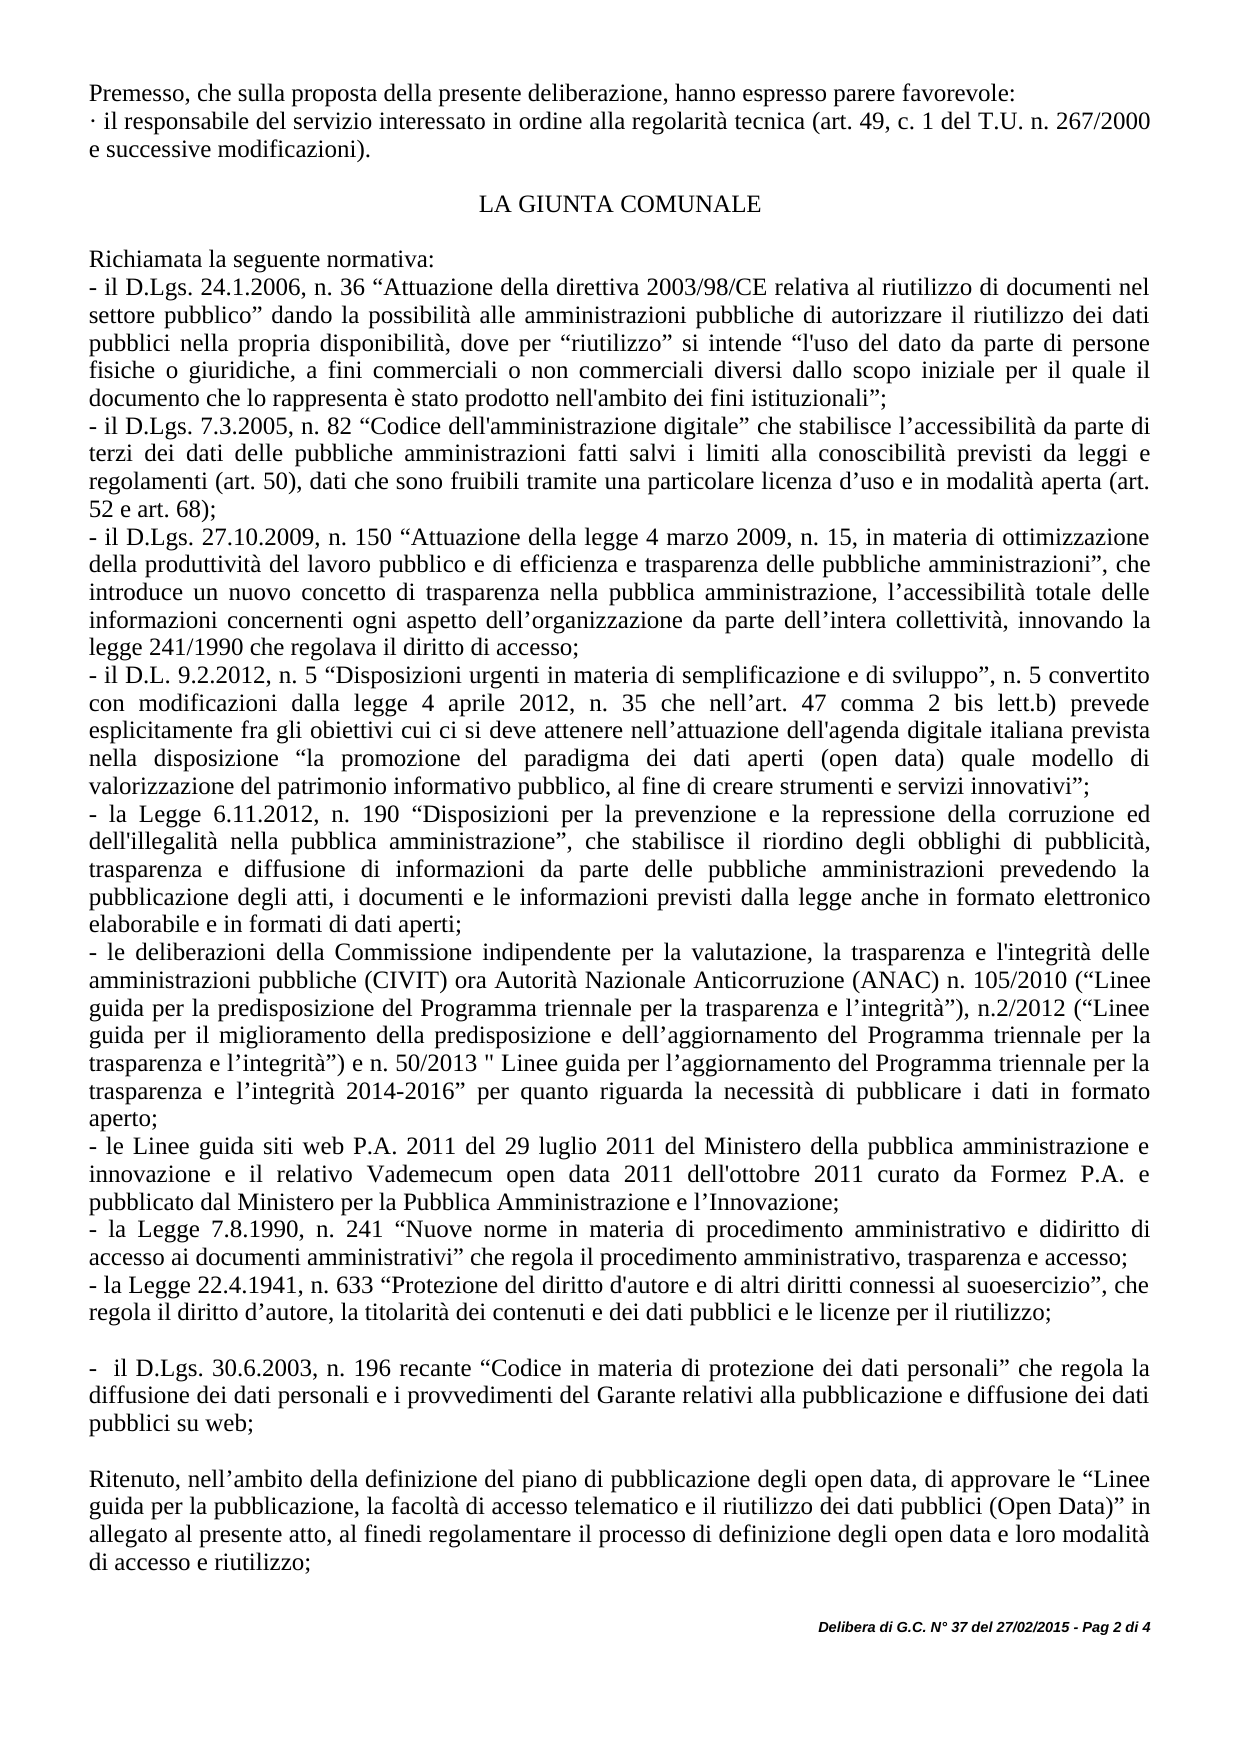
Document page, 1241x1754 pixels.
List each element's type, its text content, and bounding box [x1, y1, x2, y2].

text - il D.L. 9.2.2012, n. 5 “Disposizioni urgenti in materia di semplificazione e di sviluppo”, n. 5 convertito con modificazioni dalla legge 4 aprile 2012, n. 35 che nell’art. 47 comma 2 bis lett.b) prevede esplicitamente fra gli obiettivi cui ci si deve attenere nell’attuazione dell'agenda digitale italiana prevista nella disposizione “la promozione del paradigma dei dati aperti (open data) quale modello di valorizzazione del patrimonio informativo pubblico, al fine di creare strumenti e servizi innovativi”; [88, 661, 1152, 800]
text - le deliberazioni della Commissione indipendente per la valutazione, la trasparenza e l'integrità delle amministrazioni pubbliche (CIVIT) ora Autorità Nazionale Anticorruzione (ANAC) n. 105/2010 (“Linee guida per la predisposizione del Programma triennale per la trasparenza e l’integrità”), n.2/2012 (“Linee guida per il miglioramento della predisposizione e dell’aggiornamento del Programma triennale per la trasparenza e l’integrità”) e n. 50/2013 " Linee guida per l’aggiornamento del Programma triennale per la trasparenza e l’integrità 2014-2016” per quanto riguarda la necessità di pubblicare i dati in formato aperto; [88, 938, 1152, 1132]
text · il responsabile del servizio interessato in ordine alla regolarità tecnica (art. 49, c. 1 del T.U. n. 267/2000 e successive modificazioni). [88, 107, 1152, 162]
text - il D.Lgs. 27.10.2009, n. 150 “Attuazione della legge 4 marzo 2009, n. 15, in materia di ottimizzazione della produttività del lavoro pubblico e di efficienza e trasparenza delle pubbliche amministrazioni”, che introduce un nuovo concetto di trasparenza nella pubblica amministrazione, l’accessibilità totale delle informazioni concernenti ogni aspetto dell’organizzazione da parte dell’intera collettività, innovando la legge 241/1990 che regolava il diritto di accesso; [88, 523, 1152, 661]
text - la Legge 7.8.1990, n. 241 “Nuove norme in materia di procedimento amministrativo e didiritto di accesso ai documenti amministrativi” che regola il procedimento amministrativo, trasparenza e accesso; [88, 1215, 1152, 1271]
text - il D.Lgs. 24.1.2006, n. 36 “Attuazione della direttiva 2003/98/CE relativa al riutilizzo di documenti nel settore pubblico” dando la possibilità alle amministrazioni pubbliche di autorizzare il riutilizzo dei dati pubblici nella propria disponibilità, dove per “riutilizzo” si intende “l'uso del dato da parte di persone fisiche o giuridiche, a fini commerciali o non commerciali diversi dallo scopo iniziale per il quale il documento che lo rappresenta è stato prodotto nell'ambito dei fini istituzionali”; [88, 273, 1152, 412]
text - la Legge 22.4.1941, n. 633 “Protezione del diritto d'autore e di altri diritti connessi al suoesercizio”, che regola il diritto d’autore, la titolarità dei contenuti e dei dati pubblici e le licenze per il riutilizzo; [88, 1271, 1152, 1326]
text LA GIUNTA COMUNALE [88, 190, 1152, 218]
text Richiamata la seguente normativa: [88, 246, 1152, 273]
text - il D.Lgs. 30.6.2003, n. 196 recante “Codice in materia di protezione dei dati personali” che regola la diffusione dei dati personali e i provvedimenti del Garante relativi alla pubblicazione e diffusione dei dati pubblici su web; [88, 1354, 1152, 1437]
text - le Linee guida siti web P.A. 2011 del 29 luglio 2011 del Ministero della pubblica amministrazione e innovazione e il relativo Vademecum open data 2011 dell'ottobre 2011 curato da Formez P.A. e pubblicato dal Ministero per la Pubblica Amministrazione e l’Innovazione; [88, 1132, 1152, 1215]
text - il D.Lgs. 7.3.2005, n. 82 “Codice dell'amministrazione digitale” che stabilisce l’accessibilità da parte di terzi dei dati delle pubbliche amministrazioni fatti salvi i limiti alla conoscibilità previsti da leggi e regolamenti (art. 50), dati che sono fruibili tramite una particolare licenza d’uso e in modalità aperta (art. 52 e art. 68); [88, 412, 1152, 523]
text Premesso, che sulla proposta della presente deliberazione, hanno espresso parere favorevole: [88, 79, 1152, 107]
text - la Legge 6.11.2012, n. 190 “Disposizioni per la prevenzione e la repressione della corruzione ed dell'illegalità nella pubblica amministrazione”, che stabilisce il riordino degli obblighi di pubblicità, trasparenza e diffusione di informazioni da parte delle pubbliche amministrazioni prevedendo la pubblicazione degli atti, i documenti e le informazioni previsti dalla legge anche in formato elettronico elaborabile e in formati di dati aperti; [88, 800, 1152, 938]
text Ritenuto, nell’ambito della definizione del piano di pubblicazione degli open data, di approvare le “Linee guida per la pubblicazione, la facoltà di accesso telematico e il riutilizzo dei dati pubblici (Open Data)” in allegato al presente atto, al finedi regolamentare il processo di definizione degli open data e loro modalità di accesso e riutilizzo; [88, 1465, 1152, 1576]
